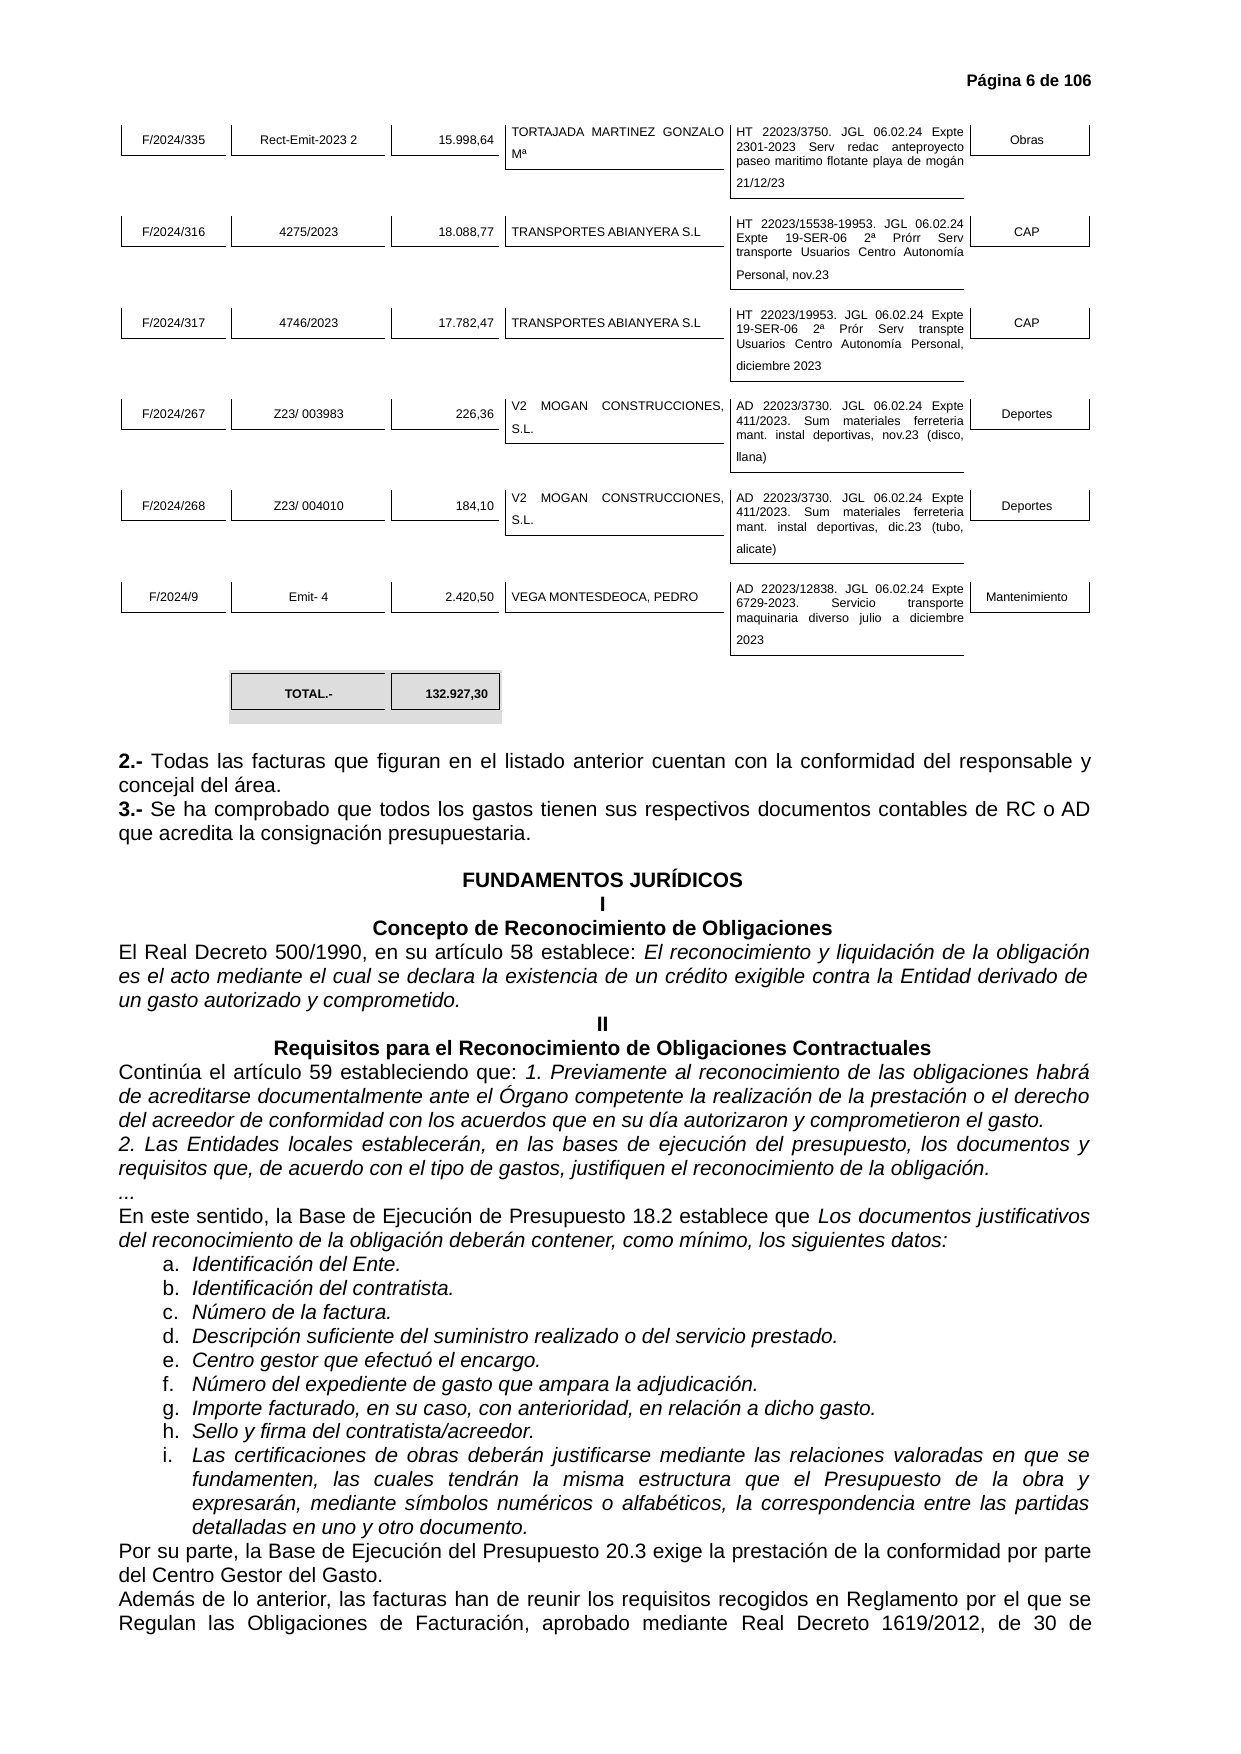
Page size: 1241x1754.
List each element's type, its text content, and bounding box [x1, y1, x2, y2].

subtitle I [118, 892, 1092, 916]
table_cell 184,10 [388, 488, 502, 579]
table_cell F/2024/335 [118, 122, 228, 213]
text Requisitos para el Reconocimiento de Obligaciones Contractuales [118, 1036, 1092, 1060]
table_cell Obras [967, 122, 1092, 213]
text Por su parte, la Base de Ejecución del Presupuesto 20.3 exige la prestación de la conformidad por parte del Centro Gestor del Gasto. [118, 1539, 1092, 1587]
table_cell F/2024/317 [118, 305, 228, 396]
table_cell CAP [967, 305, 1092, 396]
text El Real Decreto 500/1990, en su artículo 58 establece: El reconocimiento y liquidación de la obligación es el acto mediante el cual se declara la existencia de un crédito exigible contra la Entidad derivado de un gasto autorizado y comprometido. [118, 940, 1092, 1012]
table_cell Emit- 4 [229, 579, 388, 670]
text En este sentido, la Base de Ejecución de Presupuesto 18.2 establece que Los documentos justificativos del reconocimiento de la obligación deberán contener, como mínimo, los siguientes datos: [118, 1204, 1092, 1252]
table_cell F/2024/267 [118, 396, 228, 487]
text Además de lo anterior, las facturas han de reunir los requisitos recogidos en Reglamento por el que se Regulan las Obligaciones de Facturación, aprobado mediante Real Decreto 1619/2012, de 30 de [118, 1587, 1092, 1635]
table_cell 15.998,64 [388, 122, 502, 213]
table_cell V2 MOGAN CONSTRUCCIONES, S.L. [503, 396, 727, 487]
table_cell [727, 670, 967, 724]
list Las certificaciones de obras deberán justificarse mediante las relaciones valoradas en que se fundamenten, las cuales tendrán la misma estructura que el Presupuesto de la obra y expresarán, mediante símbolos numéricos o alfabéticos, la correspondencia entre las partidas detalladas en uno y otro documento. [162, 1443, 1092, 1539]
table_cell V2 MOGAN CONSTRUCCIONES, S.L. [503, 488, 727, 579]
table_cell TOTAL.- [229, 670, 388, 724]
list Identificación del Ente. [162, 1252, 1092, 1276]
table_cell HT 22023/3750. JGL 06.02.24 Expte 2301-2023 Serv redac anteproyecto paseo maritimo flotante playa de mogán 21/12/23 [727, 122, 967, 213]
table_cell [118, 670, 228, 724]
text Continúa el artículo 59 estableciendo que: 1. Previamente al reconocimiento de las obligaciones habrá de acreditarse documentalmente ante el Órgano competente la realización de la prestación o el derecho del acreedor de conformidad con los acuerdos que en su día autorizaron y comprometieron el gasto. [118, 1060, 1092, 1132]
table_cell Deportes [967, 396, 1092, 487]
list Número del expediente de gasto que ampara la adjudicación. [162, 1371, 1092, 1395]
table_cell 4746/2023 [229, 305, 388, 396]
table_cell Rect-Emit-2023 2 [229, 122, 388, 213]
table_cell 132.927,30 [388, 670, 502, 724]
table_cell F/2024/316 [118, 214, 228, 305]
table_cell Z23/ 004010 [229, 488, 388, 579]
text 2. Las Entidades locales establecerán, en las bases de ejecución del presupuesto, los documentos y requisitos que, de acuerdo con el tipo de gastos, justifiquen el reconocimiento de la obligación. [118, 1132, 1092, 1180]
table_cell AD 22023/3730. JGL 06.02.24 Expte 411/2023. Sum materiales ferreteria mant. instal deportivas, dic.23 (tubo, alicate) [727, 488, 967, 579]
text 2.- Todas las facturas que figuran en el listado anterior cuentan con la conformidad del responsable y concejal del área. [118, 748, 1092, 796]
table_cell 2.420,50 [388, 579, 502, 670]
table_cell F/2024/268 [118, 488, 228, 579]
table_cell TRANSPORTES ABIANYERA S.L [503, 305, 727, 396]
text ... [118, 1180, 1092, 1204]
text Concepto de Reconocimiento de Obligaciones [118, 916, 1092, 940]
table_cell Z23/ 003983 [229, 396, 388, 487]
list Descripción suficiente del suministro realizado o del servicio prestado. [162, 1323, 1092, 1347]
text FUNDAMENTOS JURÍDICOS [118, 868, 1092, 892]
table_cell TRANSPORTES ABIANYERA S.L [503, 214, 727, 305]
table_cell VEGA MONTESDEOCA, PEDRO [503, 579, 727, 670]
list Sello y firma del contratista/acreedor. [162, 1419, 1092, 1443]
table_cell Mantenimiento [967, 579, 1092, 670]
table_cell Deportes [967, 488, 1092, 579]
list Número de la factura. [162, 1299, 1092, 1323]
table_cell CAP [967, 214, 1092, 305]
table_cell [503, 670, 727, 724]
text 3.- Se ha comprobado que todos los gastos tienen sus respectivos documentos contables de RC o AD que acredita la consignación presupuestaria. [118, 796, 1092, 844]
table_cell TORTAJADA MARTINEZ GONZALO Mª [503, 122, 727, 213]
list Importe facturado, en su caso, con anterioridad, en relación a dicho gasto. [162, 1395, 1092, 1419]
table_cell F/2024/9 [118, 579, 228, 670]
table_cell 17.782,47 [388, 305, 502, 396]
table_cell 18.088,77 [388, 214, 502, 305]
table_cell AD 22023/12838. JGL 06.02.24 Expte 6729-2023. Servicio transporte maquinaria diverso julio a diciembre 2023 [727, 579, 967, 670]
table_cell 226,36 [388, 396, 502, 487]
table_cell 4275/2023 [229, 214, 388, 305]
table_cell [967, 670, 1092, 724]
list Centro gestor que efectuó el encargo. [162, 1347, 1092, 1371]
table_cell HT 22023/15538-19953. JGL 06.02.24 Expte 19-SER-06 2ª Prórr Serv transporte Usuarios Centro Autonomía Personal, nov.23 [727, 214, 967, 305]
text II [118, 1012, 1092, 1036]
list Identificación del contratista. [162, 1276, 1092, 1299]
table_cell AD 22023/3730. JGL 06.02.24 Expte 411/2023. Sum materiales ferreteria mant. instal deportivas, nov.23 (disco, llana) [727, 396, 967, 487]
table_cell HT 22023/19953. JGL 06.02.24 Expte 19-SER-06 2ª Prór Serv transpte Usuarios Centro Autonomía Personal, diciembre 2023 [727, 305, 967, 396]
